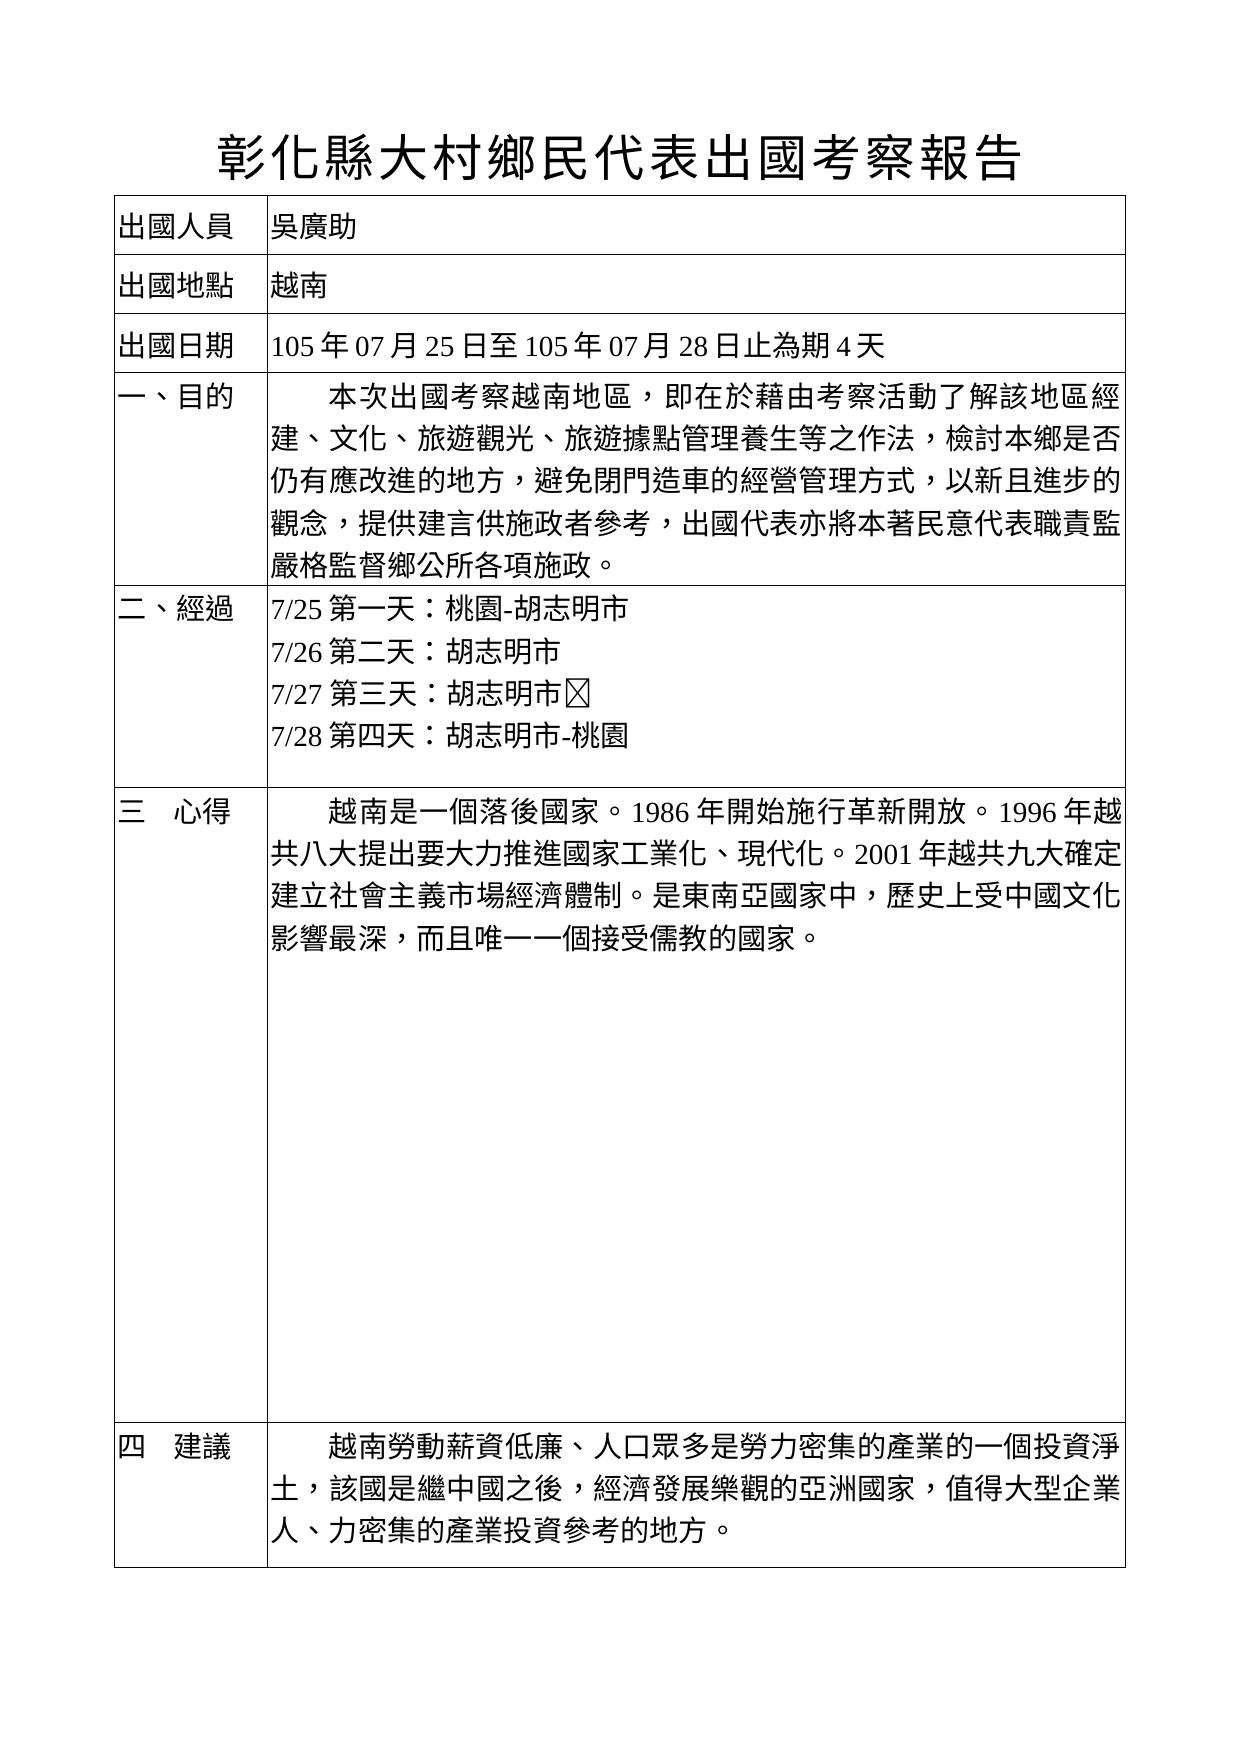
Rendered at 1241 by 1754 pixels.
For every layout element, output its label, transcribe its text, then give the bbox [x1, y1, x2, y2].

table_cell 出國地點 [115, 255, 267, 313]
table_cell 越南 [268, 255, 1125, 313]
table_cell 四 建議 [115, 1423, 267, 1567]
table_cell 一、目的 [115, 373, 267, 585]
table_cell 三 心得 [115, 788, 267, 1422]
table_cell 105年07月25日至105年07月28日止為期4天 [268, 314, 1125, 372]
table_cell 越南是一個落後國家。1986年開始施行革新開放。1996年越共八大提出要大力推進國家工業化、現代化。2001年越共九大確定建立社會主義市場經濟體制。是東南亞國家中，歷史上受中國文化影響最深，而且唯一一個接受儒教的國家。 [268, 788, 1125, 1422]
table_header 出國人員 [115, 196, 267, 254]
table_cell 出國日期 [115, 314, 267, 372]
table_cell 二、經過 [115, 586, 267, 787]
table_cell 7/25第一天：桃園-胡志明市 7/26第二天：胡志明市 7/27 第三天：胡志明市 7/28第四天：胡志明市-桃園 [268, 586, 1125, 787]
table_cell 越南勞動薪資低廉、人口眾多是勞力密集的產業的一個投資淨土，該國是繼中國之後，經濟發展樂觀的亞洲國家，值得大型企業人、力密集的產業投資參考的地方。 [268, 1423, 1125, 1567]
table_cell 本次出國考察越南地區，即在於藉由考察活動了解該地區經建、文化、旅遊觀光、旅遊據點管理養生等之作法，檢討本鄉是否仍有應改進的地方，避免閉門造車的經營管理方式，以新且進步的觀念，提供建言供施政者參考，出國代表亦將本著民意代表職責監嚴格監督鄉公所各項施政。 [268, 373, 1125, 585]
table_header 吳廣助 [268, 196, 1125, 254]
text 彰化縣大村鄉民代表出國考察報告 [118, 118, 1122, 191]
